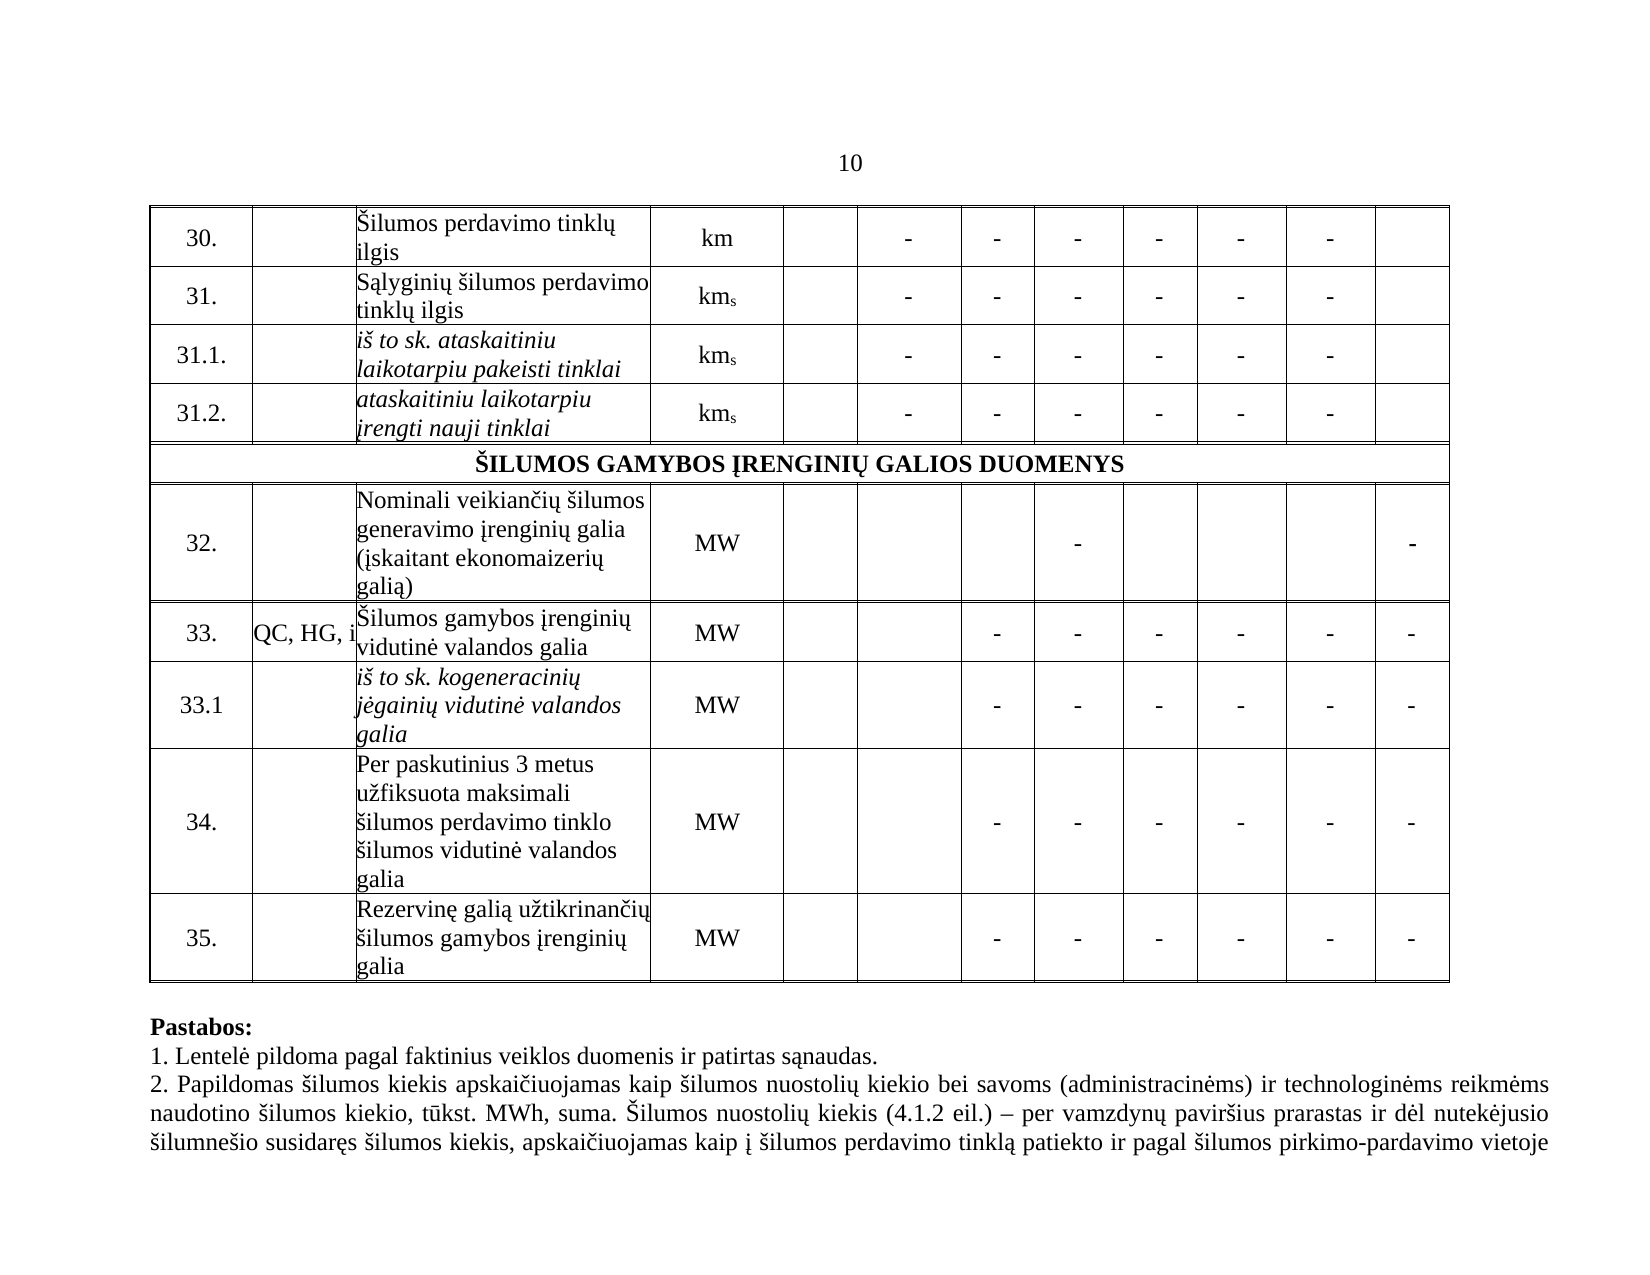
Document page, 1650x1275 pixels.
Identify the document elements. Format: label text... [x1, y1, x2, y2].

table_cell - [1198, 662, 1286, 748]
table_cell - [1376, 662, 1449, 748]
text 1. Lentelė pildoma pagal faktinius veiklos duomenis ir patirtas sąnaudas. [150, 1041, 1550, 1069]
table_cell [858, 603, 961, 661]
table_cell [253, 325, 356, 383]
table_cell [253, 662, 356, 748]
table_cell [784, 603, 857, 661]
table_cell [784, 485, 857, 600]
table_cell MW [651, 603, 783, 661]
table_cell - [962, 894, 1034, 980]
table_cell [784, 267, 857, 324]
table_cell [253, 749, 356, 893]
table_cell - [1198, 749, 1286, 893]
table_cell - [962, 662, 1034, 748]
table_cell - [1035, 208, 1123, 266]
table_cell [784, 749, 857, 893]
table_cell - [1124, 325, 1197, 383]
table_cell Sąlyginių šilumos perdavimo tinklų ilgis [357, 267, 650, 324]
table_cell - [1198, 208, 1286, 266]
table_cell [1376, 325, 1449, 383]
table_cell 32. [151, 485, 252, 600]
table_cell - [1287, 384, 1375, 441]
table_cell - [1198, 325, 1286, 383]
table_cell - [1287, 267, 1375, 324]
table_cell - [962, 749, 1034, 893]
table_cell - [1287, 662, 1375, 748]
table_cell - [1376, 749, 1449, 893]
table_cell - [1035, 662, 1123, 748]
table_cell - [1287, 749, 1375, 893]
table_cell - [1124, 603, 1197, 661]
table_cell - [1124, 384, 1197, 441]
table_cell - [1376, 894, 1449, 980]
table_cell [784, 325, 857, 383]
table_cell [253, 267, 356, 324]
table_cell Per paskutinius 3 metus užfiksuota maksimali šilumos perdavimo tinklo šilumos vidutinė valandos galia [357, 749, 650, 893]
table_cell [784, 894, 857, 980]
table_cell - [858, 325, 961, 383]
table_cell - [1035, 603, 1123, 661]
table_cell 31.1. [151, 325, 252, 383]
table_cell [253, 208, 356, 266]
table_cell 30. [151, 208, 252, 266]
table_cell [1376, 384, 1449, 441]
table_cell - [1035, 749, 1123, 893]
table_cell ataskaitiniu laikotarpiu įrengti nauji tinklai [357, 384, 650, 441]
table_cell [1287, 485, 1375, 600]
table_cell - [858, 384, 961, 441]
table_cell iš to sk. ataskaitiniu laikotarpiu pakeisti tinklai [357, 325, 650, 383]
text Pastabos: [150, 1012, 1550, 1041]
table_cell - [1287, 603, 1375, 661]
table_cell iš to sk. kogeneracinių jėgainių vidutinė valandos galia [357, 662, 650, 748]
table_cell - [1124, 662, 1197, 748]
table_cell - [1124, 894, 1197, 980]
table_cell kms [651, 384, 783, 441]
table_cell [253, 894, 356, 980]
table_cell 33.1 [151, 662, 252, 748]
table_cell - [962, 325, 1034, 383]
table_cell 34. [151, 749, 252, 893]
table_cell - [1376, 485, 1449, 600]
table_cell km [651, 208, 783, 266]
table_cell - [962, 208, 1034, 266]
table_cell 31.2. [151, 384, 252, 441]
table_cell - [962, 603, 1034, 661]
table_cell - [1198, 267, 1286, 324]
table_cell 33. [151, 603, 252, 661]
table_cell 35. [151, 894, 252, 980]
table_cell QC, HG, i [253, 603, 356, 661]
table_cell - [1376, 603, 1449, 661]
table_cell - [962, 267, 1034, 324]
table_cell MW [651, 485, 783, 600]
table_cell - [1035, 485, 1123, 600]
table_cell 31. [151, 267, 252, 324]
table_cell - [1035, 325, 1123, 383]
table_cell - [1124, 208, 1197, 266]
table_cell [1198, 485, 1286, 600]
table_cell Nominali veikiančių šilumos generavimo įrenginių galia (įskaitant ekonomaizerių galią) [357, 485, 650, 600]
table_cell - [1124, 749, 1197, 893]
table_cell - [1287, 208, 1375, 266]
table_cell - [1035, 267, 1123, 324]
table_cell - [962, 384, 1034, 441]
table_cell [858, 894, 961, 980]
table_cell [962, 485, 1034, 600]
table_cell - [1035, 384, 1123, 441]
text 2. Papildomas šilumos kiekis apskaičiuojamas kaip šilumos nuostolių kiekio bei savoms (administracinėms) ir technologinėms reikmėms naudotino šilumos kiekio, tūkst. MWh, suma. Šilumos nuostolių kiekis (4.1.2 eil.) – per vamzdynų paviršius prarastas ir dėl nutekėjusio šilumnešio susidaręs šilumos kiekis, apskaičiuojamas kaip į šilumos perdavimo tinklą patiekto ir pagal šilumos pirkimo-pardavimo vietoje [150, 1069, 1550, 1156]
table_cell [858, 749, 961, 893]
table_cell - [858, 208, 961, 266]
table_cell ŠILUMOS GAMYBOS ĮRENGINIŲ GALIOS DUOMENYS [151, 445, 1449, 482]
table_cell Šilumos gamybos įrenginių vidutinė valandos galia [357, 603, 650, 661]
table_cell - [1287, 894, 1375, 980]
table_cell [784, 208, 857, 266]
table_cell - [1198, 603, 1286, 661]
table_cell [784, 384, 857, 441]
table_cell - [1198, 894, 1286, 980]
table_cell kms [651, 325, 783, 383]
table_cell [1376, 208, 1449, 266]
table_cell [253, 384, 356, 441]
table_cell MW [651, 749, 783, 893]
table_cell [1376, 267, 1449, 324]
table_cell [253, 485, 356, 600]
table_cell Rezervinę galią užtikrinančių šilumos gamybos įrenginių galia [357, 894, 650, 980]
table_cell Šilumos perdavimo tinklų ilgis [357, 208, 650, 266]
table_cell kms [651, 267, 783, 324]
table_cell - [1287, 325, 1375, 383]
table_cell [858, 662, 961, 748]
table_cell [784, 662, 857, 748]
table_cell [1124, 485, 1197, 600]
table_cell - [1198, 384, 1286, 441]
table_cell [858, 485, 961, 600]
table_cell - [858, 267, 961, 324]
table_cell - [1124, 267, 1197, 324]
table_cell MW [651, 662, 783, 748]
table_cell MW [651, 894, 783, 980]
table_cell - [1035, 894, 1123, 980]
